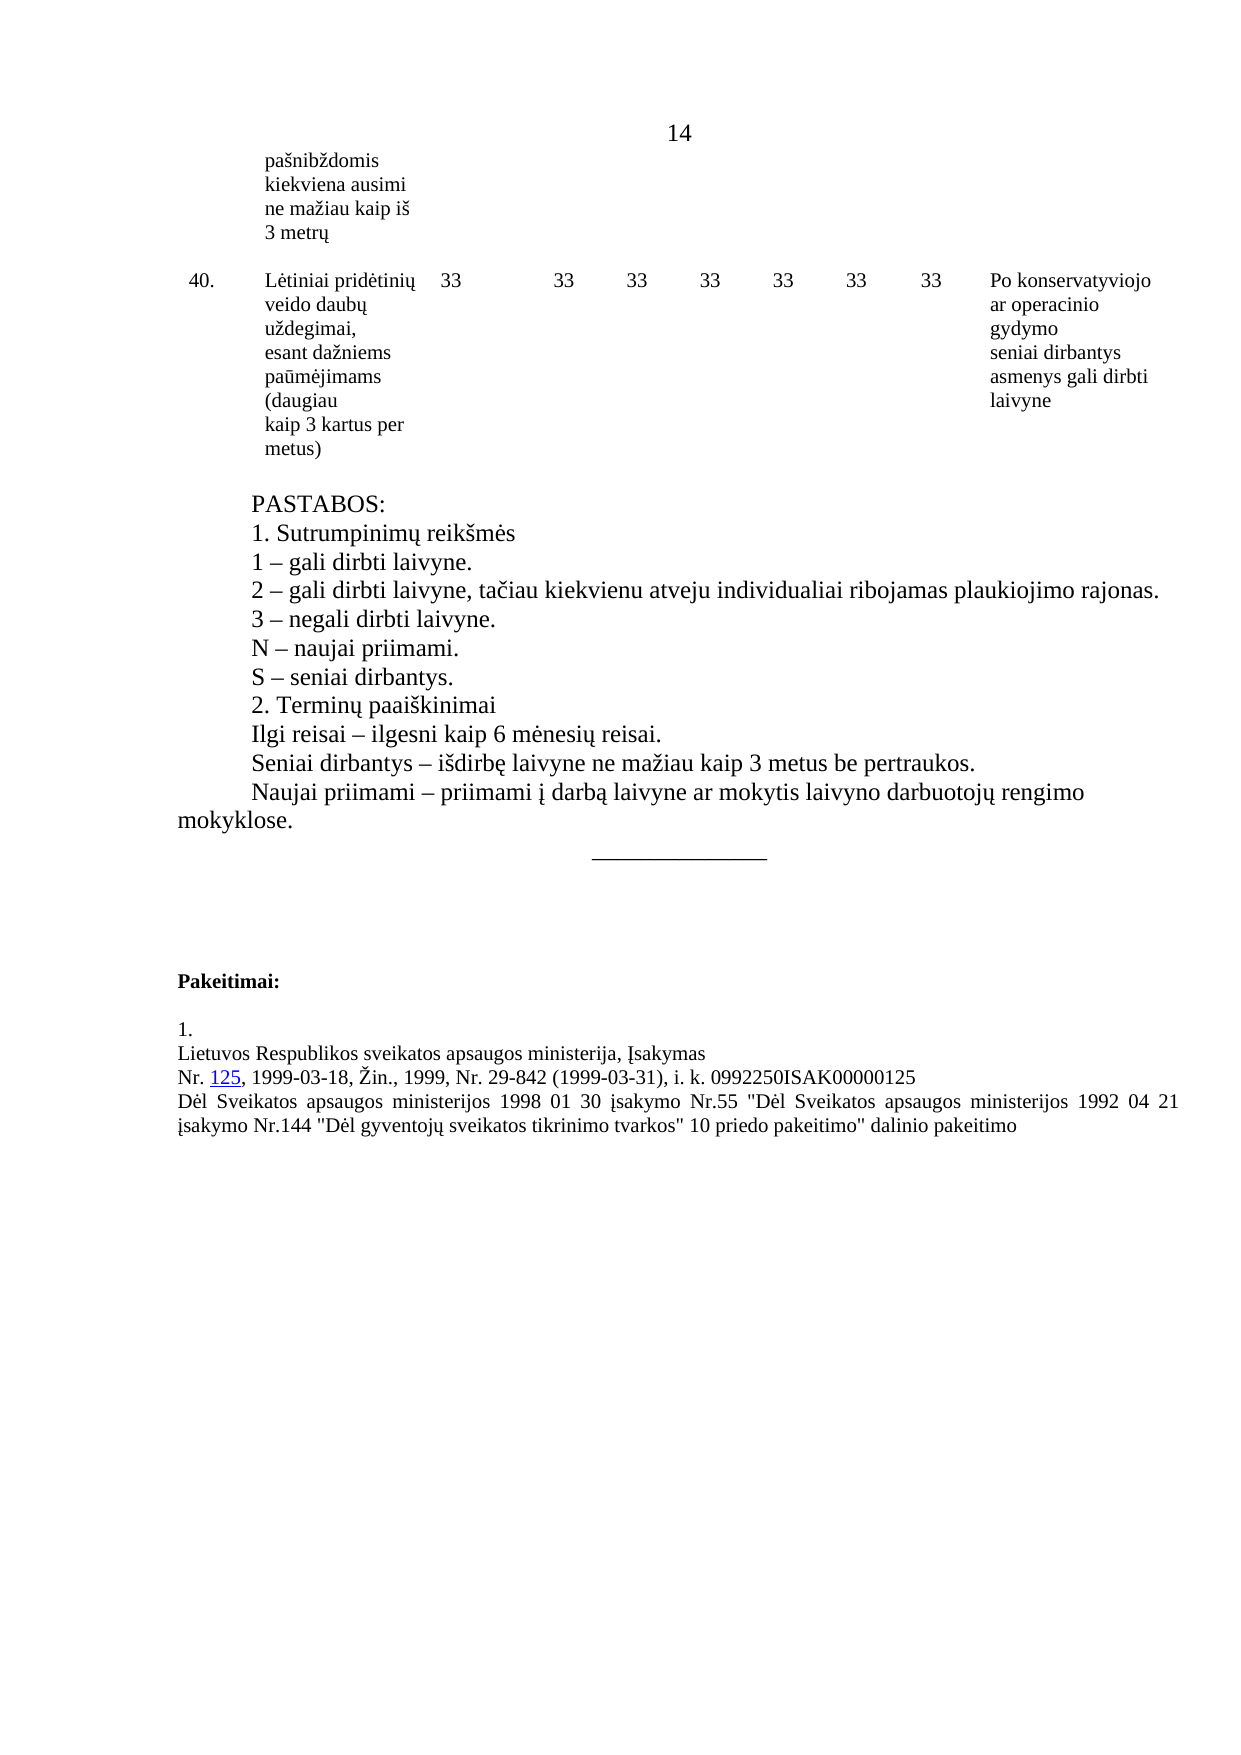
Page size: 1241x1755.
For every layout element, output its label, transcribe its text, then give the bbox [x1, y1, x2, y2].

table_cell [542, 148, 615, 196]
table_cell 33 [688, 268, 761, 460]
table_cell [615, 196, 688, 244]
table_cell 33 [835, 268, 909, 460]
table_cell [979, 196, 1181, 244]
table_cell [688, 196, 761, 244]
table_cell [177, 148, 253, 196]
text Nr. 125, 1999-03-18, Žin., 1999, Nr. 29-842 (1999-03-31), i. k. 0992250ISAK00000125 [177, 1065, 1181, 1089]
table_cell [688, 148, 761, 196]
table_cell [542, 244, 615, 268]
table_cell [761, 244, 834, 268]
table_cell [542, 196, 615, 244]
text Pakeitimai: [177, 968, 1181, 993]
table_cell [177, 196, 253, 244]
text 3 – negali dirbti laivyne. [177, 604, 1181, 633]
table_cell [835, 244, 909, 268]
table_cell [835, 148, 909, 196]
table_cell [909, 196, 978, 244]
table_cell [429, 244, 542, 268]
text N – naujai priimami. [177, 633, 1181, 662]
table_cell [979, 244, 1181, 268]
table_cell Po konservatyviojo ar operacinio gydymo seniai dirbantys asmenys gali dirbti laivyne [979, 268, 1181, 460]
table_cell [909, 244, 978, 268]
table_cell 33 [542, 268, 615, 460]
text ______________ [177, 834, 1181, 863]
text Ilgi reisai – ilgesni kaip 6 mėnesių reisai. [177, 719, 1181, 748]
table_cell [429, 196, 542, 244]
table_cell Lėtiniai pridėtinių veido daubų uždegimai, esant dažniems paūmėjimams (daugiau kaip 3 kartus per metus) [253, 268, 429, 460]
text 1. Sutrumpinimų reikšmės [177, 518, 1181, 547]
text Naujai priimami – priimami į darbą laivyne ar mokytis laivyno darbuotojų rengimo mokyklose. [177, 777, 1181, 834]
text S – seniai dirbantys. [177, 662, 1181, 690]
table_cell 33 [615, 268, 688, 460]
text Lietuvos Respublikos sveikatos apsaugos ministerija, Įsakymas [177, 1041, 1181, 1065]
text 1 – gali dirbti laivyne. [177, 547, 1181, 575]
table_cell [429, 148, 542, 196]
text 2. Terminų paaiškinimai [177, 690, 1181, 719]
table_cell 33 [429, 268, 542, 460]
table_cell [253, 244, 429, 268]
text Dėl Sveikatos apsaugos ministerijos 1998 01 30 įsakymo Nr.55 "Dėl Sveikatos apsaugos ministerijos 1992 04 21 įsakymo Nr.144 "Dėl gyventojų sveikatos tikrinimo tvarkos" 10 priedo pakeitimo" dalinio pakeitimo [177, 1089, 1181, 1137]
table_cell 33 [909, 268, 978, 460]
text Seniai dirbantys – išdirbę laivyne ne mažiau kaip 3 metus be pertraukos. [177, 748, 1181, 777]
table_cell [761, 196, 834, 244]
table_cell [615, 244, 688, 268]
table_cell [177, 244, 253, 268]
text 1. [177, 1017, 1181, 1041]
table_cell [979, 148, 1181, 196]
table_cell 40. [177, 268, 253, 460]
table_cell ne mažiau kaip iš 3 metrų [253, 196, 429, 244]
table_cell pašnibždomis kiekviena ausimi [253, 148, 429, 196]
table_cell [835, 196, 909, 244]
table_cell [761, 148, 834, 196]
text Pastabos: [177, 489, 1181, 518]
table_cell [909, 148, 978, 196]
table_cell [615, 148, 688, 196]
table_cell 33 [761, 268, 834, 460]
table_cell [688, 244, 761, 268]
text 2 – gali dirbti laivyne, tačiau kiekvienu atveju individualiai ribojamas plaukiojimo rajonas. [177, 575, 1181, 604]
